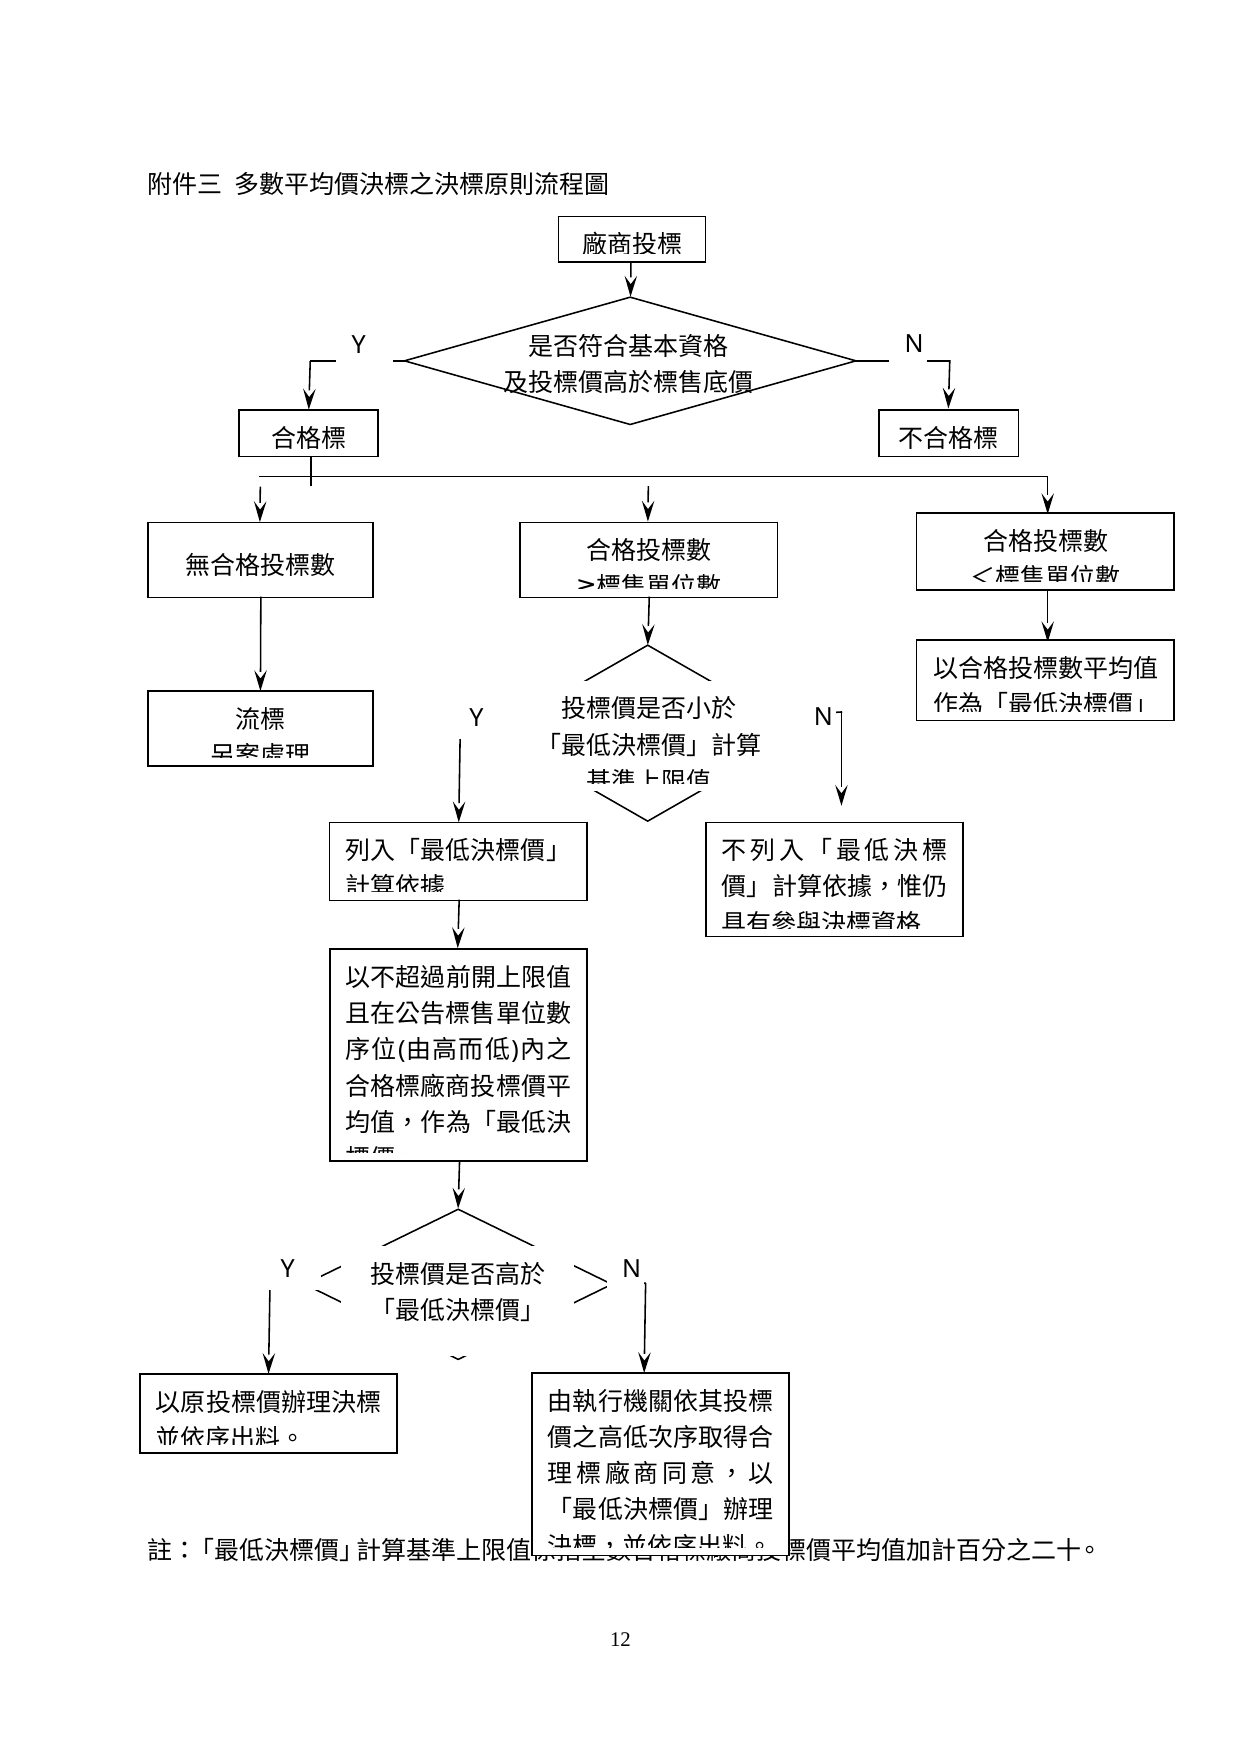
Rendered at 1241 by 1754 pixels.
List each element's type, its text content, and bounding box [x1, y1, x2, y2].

text ≧標售單位數 [536, 567, 761, 589]
text 列入「最低決標價」計算依據 [345, 831, 571, 892]
text Y [351, 326, 377, 358]
text 附件三 多數平均價決標之決標原則流程圖 [148, 164, 1097, 201]
text 廠商投標 [574, 225, 690, 254]
text 「最低決標價」計算 [506, 725, 791, 761]
text 以不超過前開上限值，且在公告標售單位數序位(由高而低)內之合格標廠商投標價平均值，作為「最低決標價」。 [345, 957, 571, 1152]
text 作為「最低決標價」 [932, 685, 1158, 712]
text Y [280, 1250, 306, 1282]
text 投標價是否高於「最低決標價」 [356, 1254, 559, 1327]
text 基準上限值 [506, 761, 791, 783]
text 另案處理 [164, 736, 357, 758]
text N [622, 1251, 629, 1283]
text 以合格投標數平均值 [932, 648, 1158, 685]
text N [813, 699, 821, 730]
text Y [469, 700, 495, 732]
text 合格標 [255, 418, 362, 448]
text 流標 [164, 699, 357, 736]
text 投標價是否小於 [506, 689, 791, 725]
text 註：「最低決標價」計算基準上限值係指全數合格標廠商投標價平均值加計百分之二十。 [148, 1531, 1097, 1567]
text 合格投標數 [536, 531, 761, 567]
text 以原投標價辦理決標，並依序出料。 [156, 1382, 381, 1445]
text 不合格標 [895, 418, 1002, 448]
text 無合格投標數 [164, 546, 357, 582]
text 不列入「最低決標價」計算依據，惟仍具有參與決標資格 [722, 831, 947, 928]
text 合格投標數 [932, 521, 1158, 558]
text 由執行機關依其投標價之高低次序取得合理標廠商同意，以「最低決標價」辦理決標，並依序出料。 [548, 1381, 773, 1547]
text N [904, 325, 912, 357]
text ＜標售單位數 [932, 558, 1158, 582]
